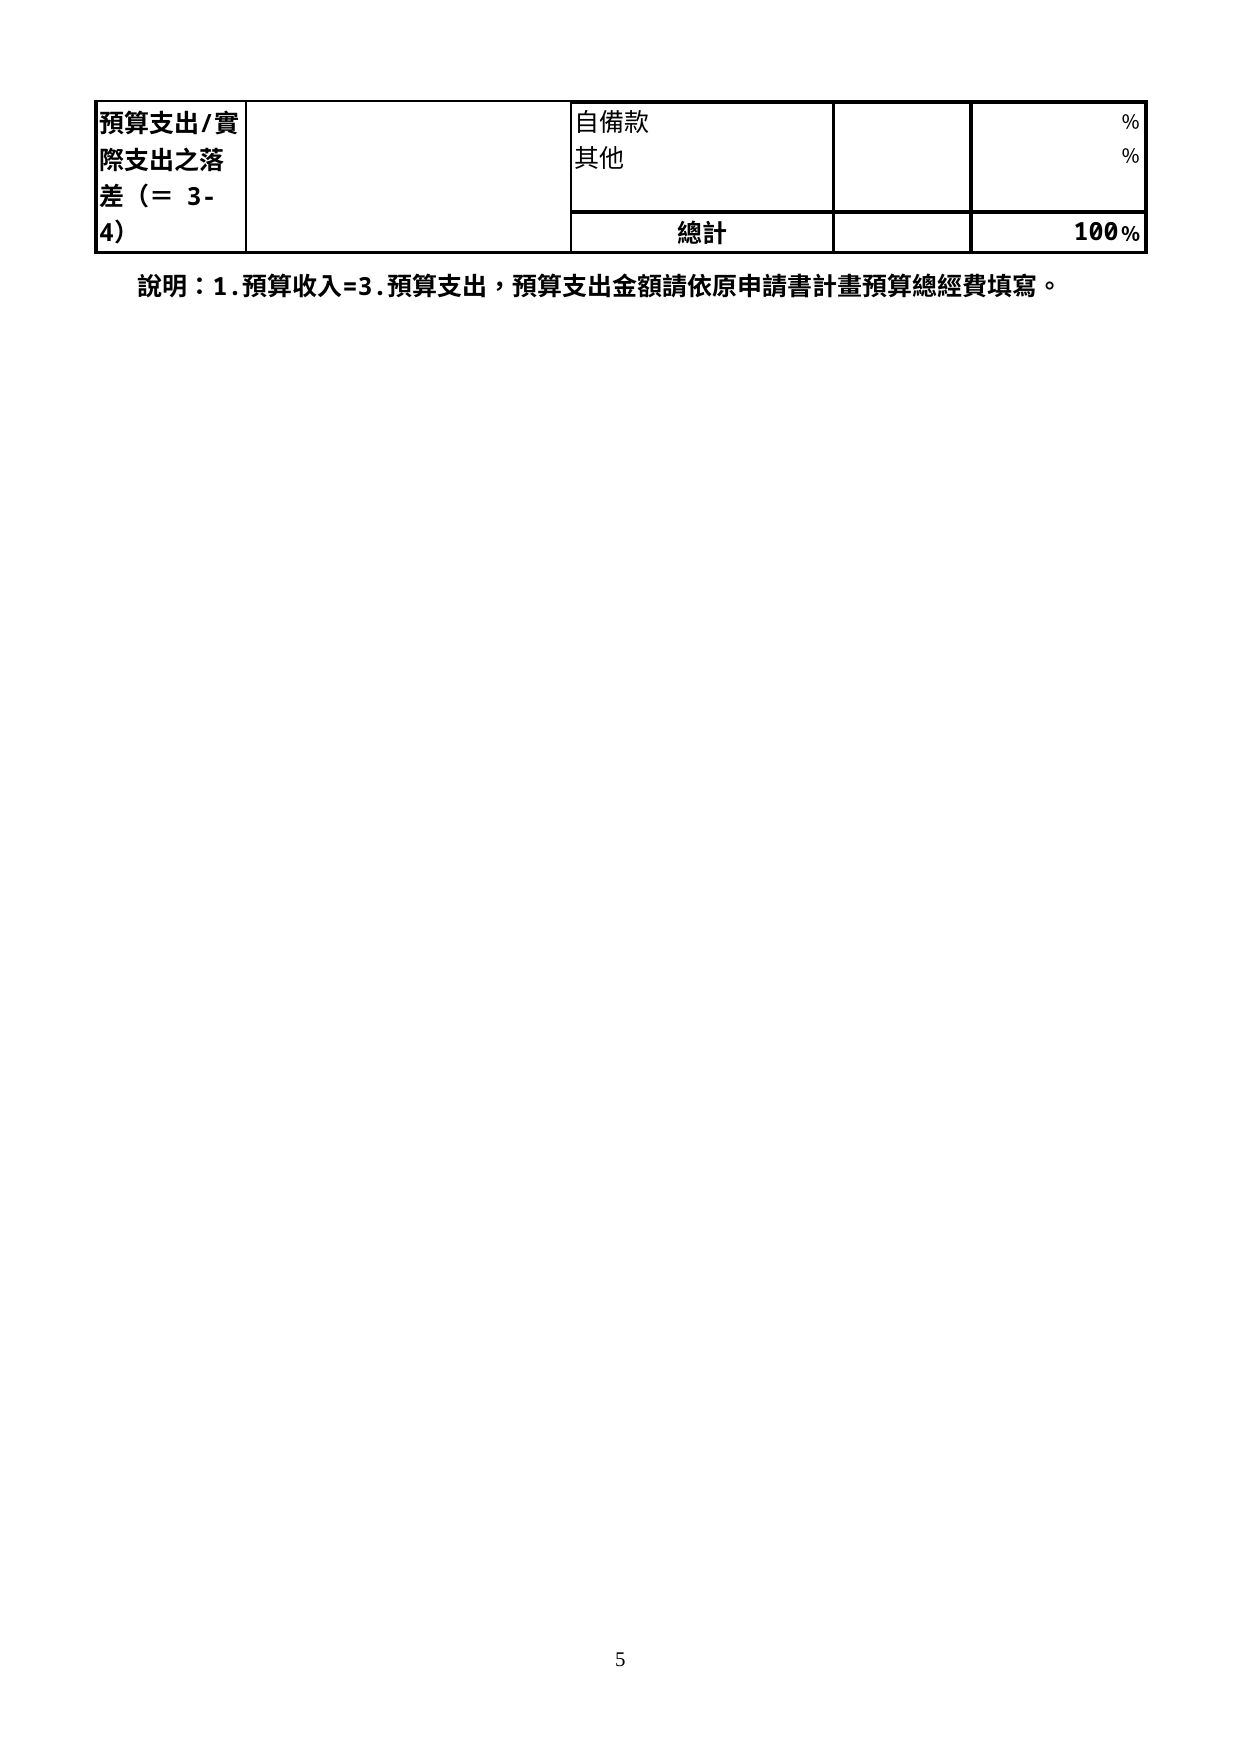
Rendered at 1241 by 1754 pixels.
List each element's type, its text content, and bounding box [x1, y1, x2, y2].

table_cell 自備款 其他 [572, 104, 832, 210]
table_cell [247, 102, 570, 251]
text 說明：1.預算收入=3.預算支出，預算支出金額請依原申請書計畫預算總經費填寫。 [31, 266, 1128, 303]
table_cell 總計 [572, 214, 832, 251]
table_cell 100﹪ [973, 214, 1144, 251]
table_cell [835, 104, 969, 210]
table_cell 預算支出/實際支出之落差（＝ 3-4） [98, 102, 245, 251]
table_cell [835, 214, 969, 251]
table_cell ﹪ ﹪ [973, 104, 1144, 210]
